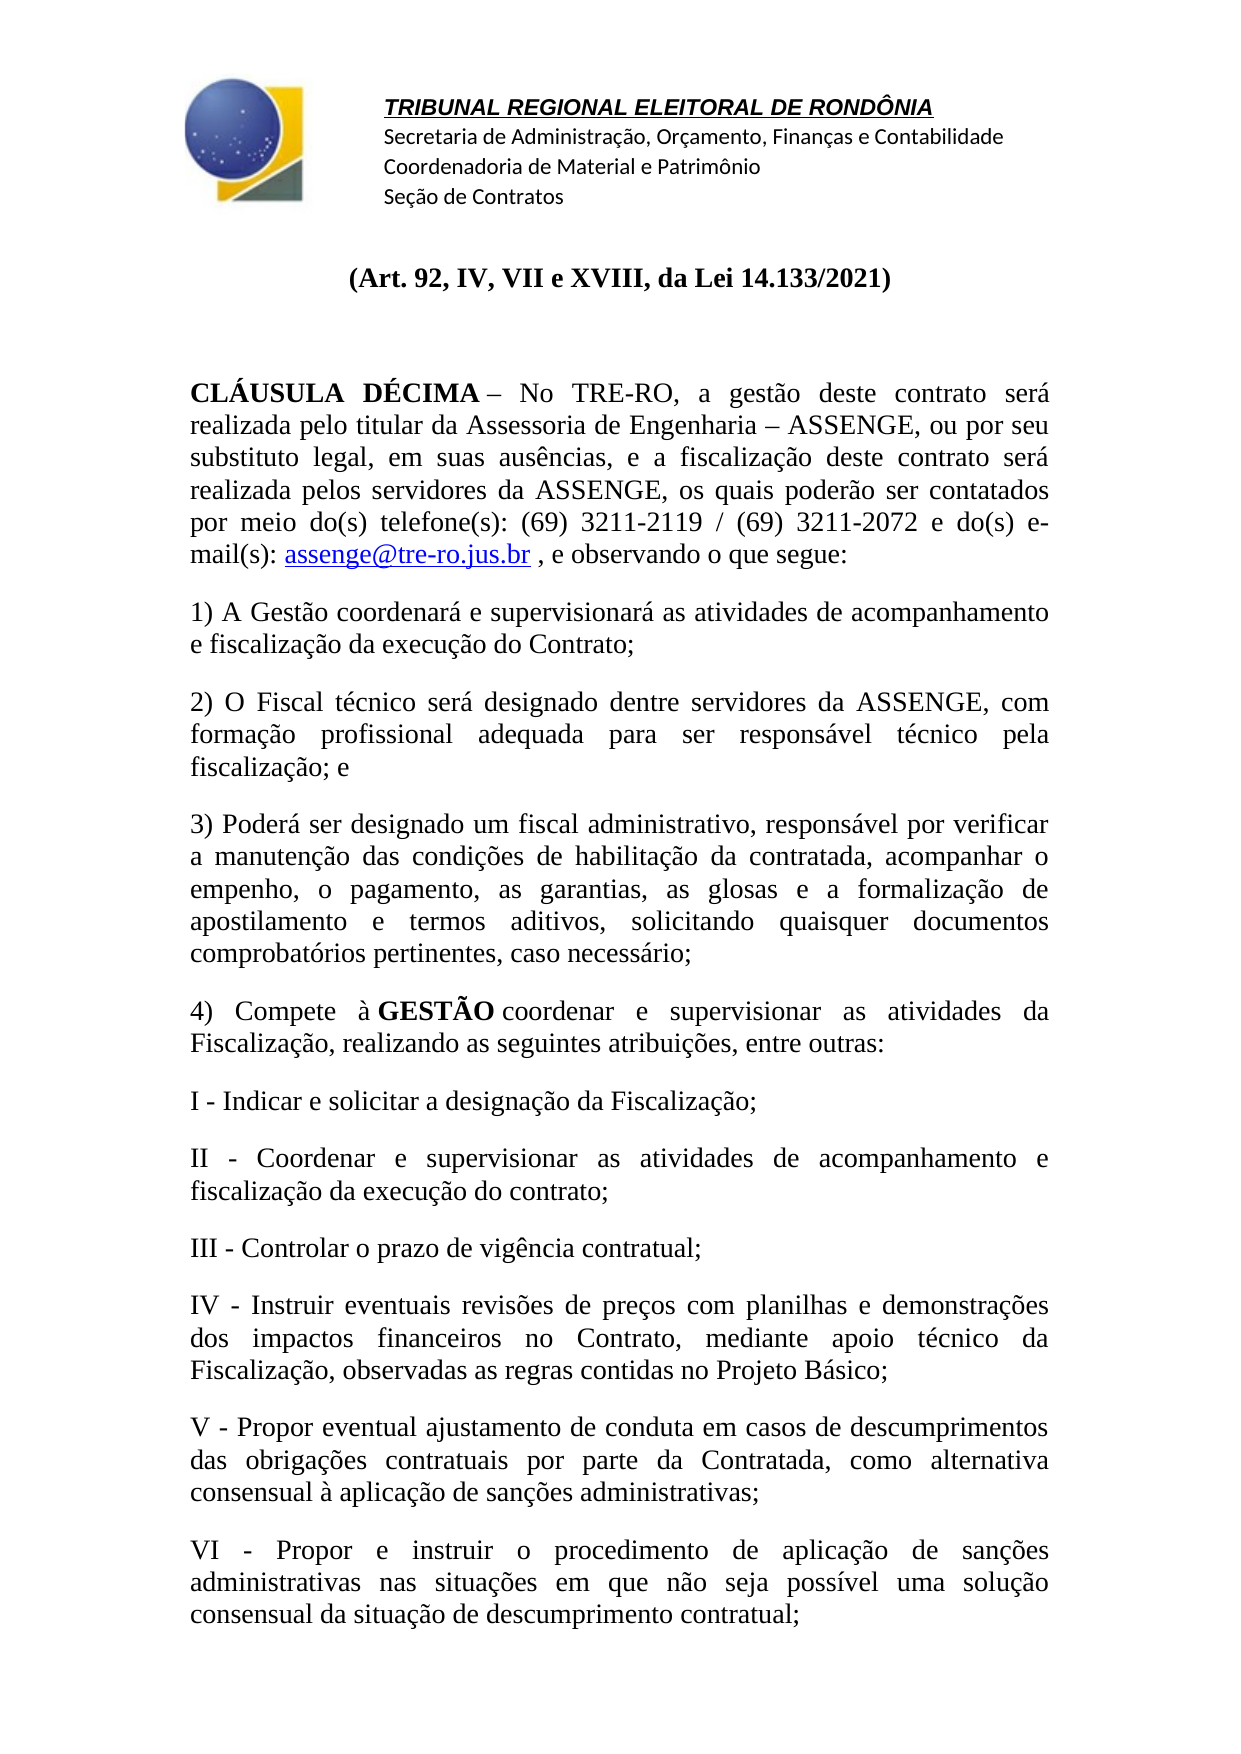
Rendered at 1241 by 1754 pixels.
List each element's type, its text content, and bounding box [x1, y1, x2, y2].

text 2) O Fiscal técnico será designado dentre servidores da ASSENGE, com formação profissional adequada para ser responsável técnico pela fiscalização; e [190, 685, 1051, 782]
text III - Controlar o prazo de vigência contratual; [190, 1231, 1051, 1263]
text (Art. 92, IV, VII e XVIII, da Lei 14.133/2021) [190, 261, 1051, 293]
text 1) A Gestão coordenará e supervisionará as atividades de acompanhamento e fiscalização da execução do Contrato; [190, 595, 1051, 660]
text 3) Poderá ser designado um fiscal administrativo, responsável por verificar a manutenção das condições de habilitação da contratada, acompanhar o empenho, o pagamento, as garantias, as glosas e a formalização de apostilamento e termos aditivos, solicitando quaisquer documentos comprobatórios pertinentes, caso necessário; [190, 807, 1051, 969]
text V - Propor eventual ajustamento de conduta em casos de descumprimentos das obrigações contratuais por parte da Contratada, como alternativa consensual à aplicação de sanções administrativas; [190, 1411, 1051, 1508]
text CLÁUSULA DÉCIMA – No TRE-RO, a gestão deste contrato será realizada pelo titular da Assessoria de Engenharia – ASSENGE, ou por seu substituto legal, em suas ausências, e a fiscalização deste contrato será realizada pelos servidores da ASSENGE, os quais poderão ser contatados por meio do(s) telefone(s): (69) 3211-2119 / (69) 3211-2072 e do(s) e-mail(s): assenge@tre-ro.jus.br , e observando o que segue: [190, 376, 1051, 570]
text IV - Instruir eventuais revisões de preços com planilhas e demonstrações dos impactos financeiros no Contrato, mediante apoio técnico da Fiscalização, observadas as regras contidas no Projeto Básico; [190, 1288, 1051, 1386]
text II - Coordenar e supervisionar as atividades de acompanhamento e fiscalização da execução do contrato; [190, 1141, 1051, 1206]
text 4) Compete à GESTÃO coordenar e supervisionar as atividades da Fiscalização, realizando as seguintes atribuições, entre outras: [190, 994, 1051, 1059]
text VI - Propor e instruir o procedimento de aplicação de sanções administrativas nas situações em que não seja possível uma solução consensual da situação de descumprimento contratual; [190, 1533, 1051, 1630]
text I - Indicar e solicitar a designação da Fiscalização; [190, 1084, 1051, 1116]
